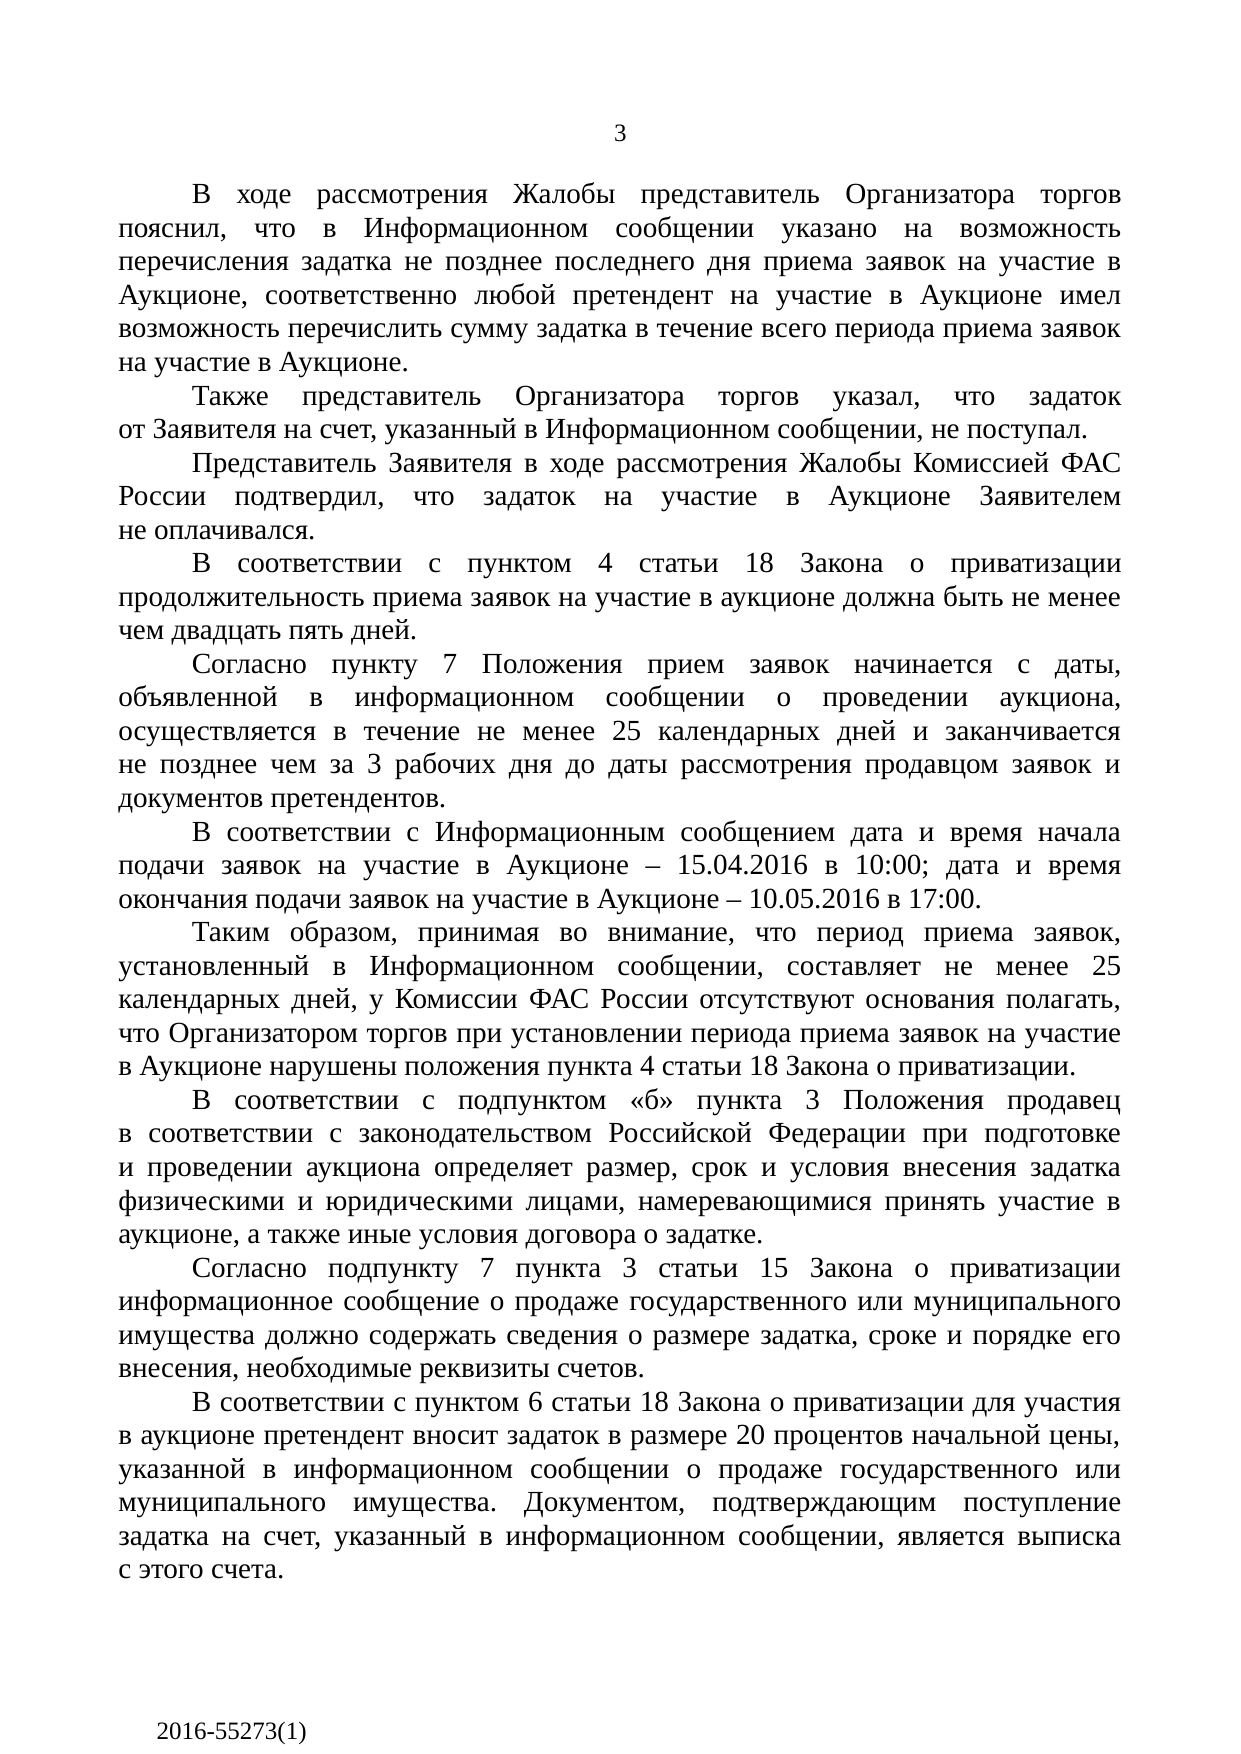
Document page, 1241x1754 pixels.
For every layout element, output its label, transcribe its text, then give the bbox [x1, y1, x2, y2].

text В соответствии с Информационным сообщением дата и время начала подачи заявок на участие в Аукционе – 15.04.2016 в 10:00; дата и время окончания подачи заявок на участие в Аукционе – 10.05.2016 в 17:00. [118, 814, 1122, 914]
text Также представитель Организатора торгов указал, что задаток от Заявителя на счет, указанный в Информационном сообщении, не поступал. [118, 378, 1122, 445]
text Представитель Заявителя в ходе рассмотрения Жалобы Комиссией ФАС России подтвердил, что задаток на участие в Аукционе Заявителем не оплачивался. [118, 445, 1122, 545]
text Согласно подпункту 7 пункта 3 статьи 15 Закона о приватизации информационное сообщение о продаже государственного или муниципального имущества должно содержать сведения о размере задатка, сроке и порядке его внесения, необходимые реквизиты счетов. [118, 1250, 1122, 1384]
text В соответствии с пунктом 4 статьи 18 Закона о приватизации продолжительность приема заявок на участие в аукционе должна быть не менее чем двадцать пять дней. [118, 545, 1122, 646]
text В соответствии с пунктом 6 статьи 18 Закона о приватизации для участия в аукционе претендент вносит задаток в размере 20 процентов начальной цены, указанной в информационном сообщении о продаже государственного или муниципального имущества. Документом, подтверждающим поступление задатка на счет, указанный в информационном сообщении, является выписка с этого счета. [118, 1384, 1122, 1585]
text Согласно пункту 7 Положения прием заявок начинается с даты, объявленной в информационном сообщении о проведении аукциона, осуществляется в течение не менее 25 календарных дней и заканчивается не позднее чем за 3 рабочих дня до даты рассмотрения продавцом заявок и документов претендентов. [118, 646, 1122, 814]
text Таким образом, принимая во внимание, что период приема заявок, установленный в Информационном сообщении, составляет не менее 25 календарных дней, у Комиссии ФАС России отсутствуют основания полагать, что Организатором торгов при установлении периода приема заявок на участие в Аукционе нарушены положения пункта 4 статьи 18 Закона о приватизации. [118, 914, 1122, 1082]
text В ходе рассмотрения Жалобы представитель Организатора торгов пояснил, что в Информационном сообщении указано на возможность перечисления задатка не позднее последнего дня приема заявок на участие в Аукционе, соответственно любой претендент на участие в Аукционе имел возможность перечислить сумму задатка в течение всего периода приема заявок на участие в Аукционе. [118, 176, 1122, 378]
text В соответствии с подпунктом «б» пункта 3 Положения продавец в соответствии с законодательством Российской Федерации при подготовке и проведении аукциона определяет размер, срок и условия внесения задатка физическими и юридическими лицами, намеревающимися принять участие в аукционе, а также иные условия договора о задатке. [118, 1082, 1122, 1250]
